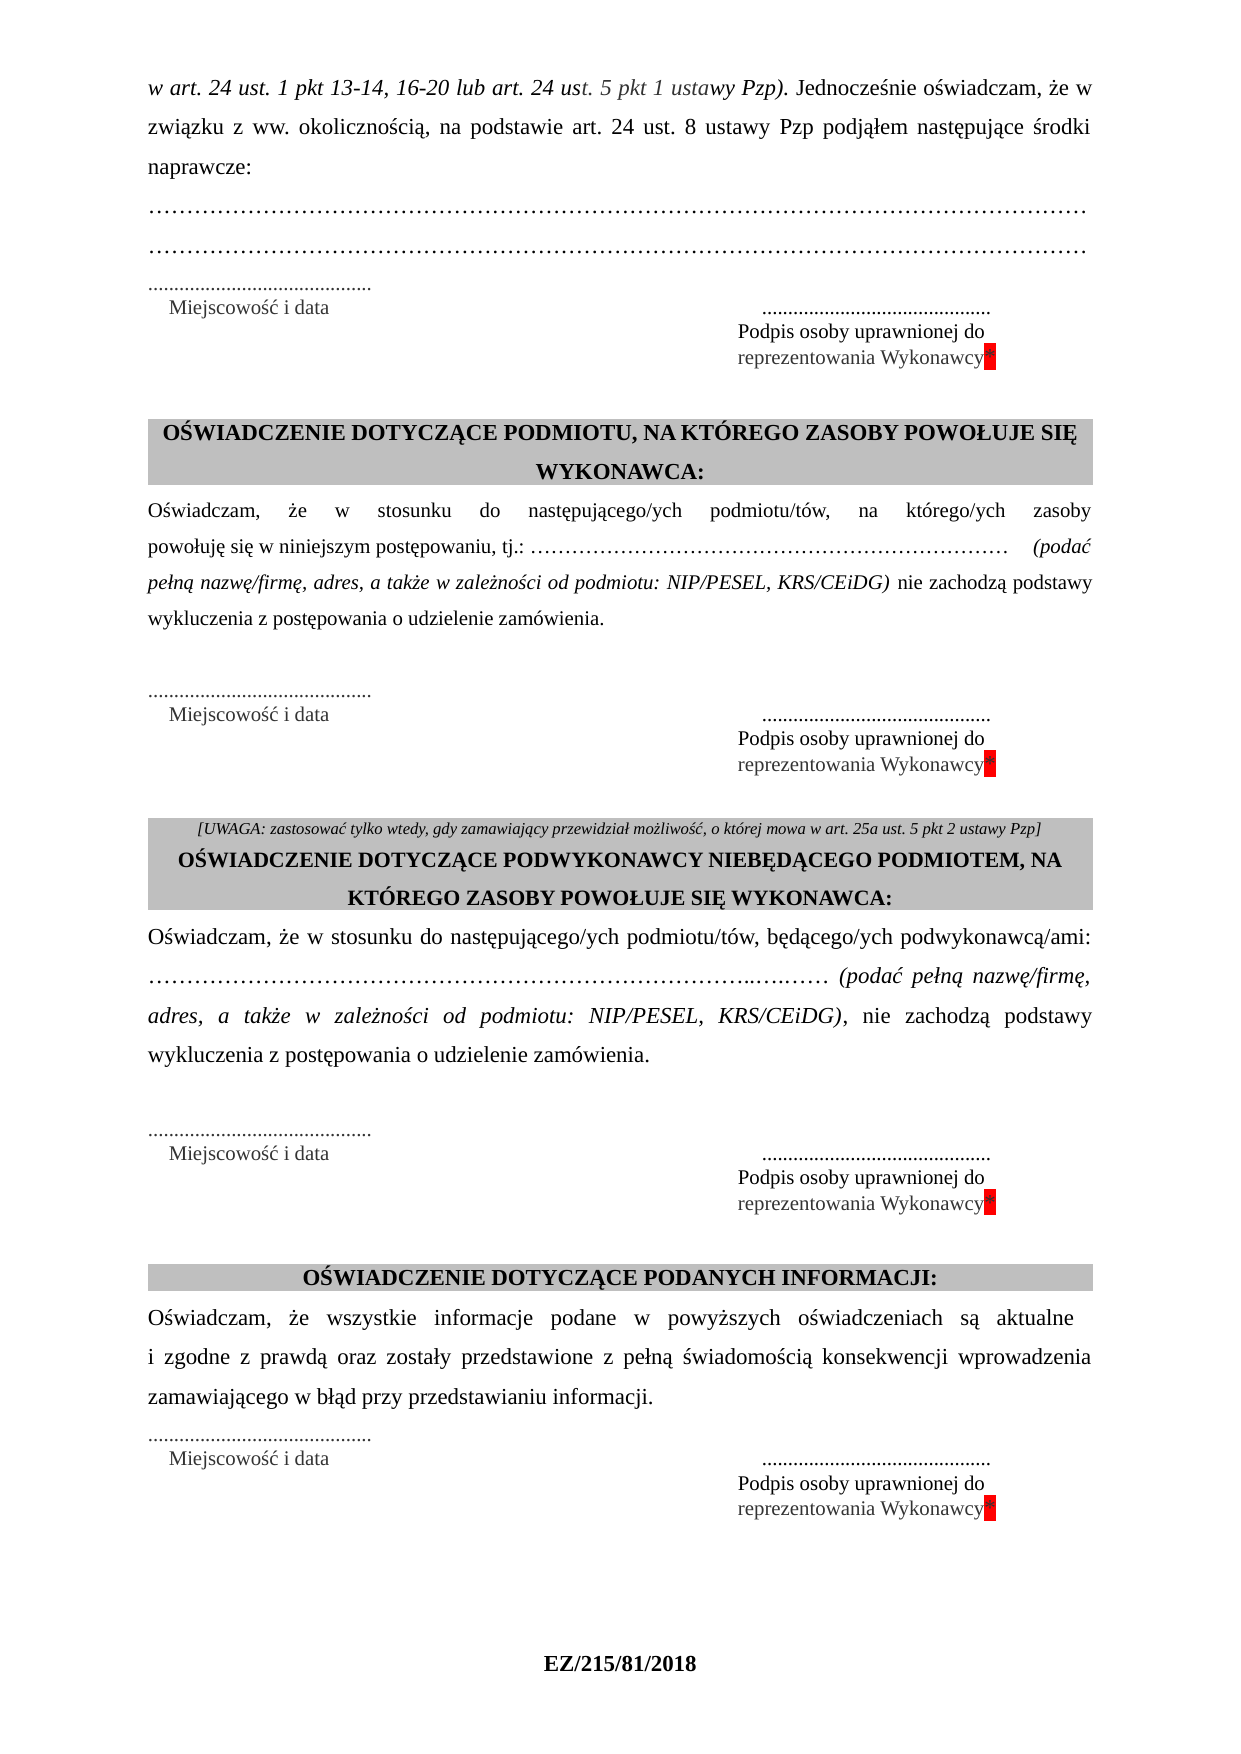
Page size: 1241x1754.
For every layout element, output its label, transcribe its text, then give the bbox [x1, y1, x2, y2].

text Miejscowość i data ............................................ [148, 295, 1093, 319]
text Oświadczam, że wszystkie informacje podane w powyższych oświadczeniach są aktualne i zgodne z prawdą oraz zostały przedstawione z pełną świadomością konsekwencji wprowadzenia zamawiającego w błąd przy przedstawianiu informacji. [148, 1304, 1093, 1409]
text Podpis osoby uprawnionej do [148, 319, 1093, 343]
text Oświadczam, że w stosunku do następującego/ych podmiotu/tów, na którego/ych zasoby powołuję się w niniejszym postępowaniu, tj.: …………………………………………………………… (podać pełną nazwę/firmę, adres, a także w zależności od podmiotu: NIP/PESEL, KRS/CEiDG) nie zachodzą podstawy wykluczenia z postępowania o udzielenie zamówienia. [148, 498, 1093, 630]
text [UWAGA: zastosować tylko wtedy, gdy zamawiający przewidział możliwość, o której mowa w art. 25a ust. 5 pkt 2 ustawy Pzp] [148, 818, 1093, 838]
text reprezentowania Wykonawcy* [148, 750, 1093, 777]
text Oświadczam, że w stosunku do następującego/ych podmiotu/tów, będącego/ych podwykonawcą/ami: ……………………………………………………………………..….…… (podać pełną nazwę/firmę, adres, a także w zależności od podmiotu: NIP/PESEL, KRS/CEiDG), nie zachodzą podstawy wykluczenia z postępowania o udzielenie zamówienia. [148, 923, 1093, 1068]
text Miejscowość i data ............................................ [148, 702, 1093, 726]
text reprezentowania Wykonawcy* [148, 343, 1093, 370]
text OŚWIADCZENIE DOTYCZĄCE PODMIOTU, NA KTÓREGO ZASOBY POWOŁUJE SIĘ WYKONAWCA: [148, 419, 1093, 485]
text ........................................... [148, 678, 1093, 702]
text Podpis osoby uprawnionej do [148, 1165, 1093, 1189]
text Miejscowość i data ............................................ [148, 1141, 1093, 1165]
text ........................................... [148, 1422, 1093, 1446]
text reprezentowania Wykonawcy* [148, 1494, 1093, 1521]
text reprezentowania Wykonawcy* [148, 1189, 1093, 1215]
text ........................................... [148, 1117, 1093, 1141]
text Podpis osoby uprawnionej do [148, 1470, 1093, 1494]
text Podpis osoby uprawnionej do [148, 726, 1093, 750]
text OŚWIADCZENIE DOTYCZĄCE PODANYCH INFORMACJI: [148, 1264, 1093, 1291]
text Miejscowość i data ............................................ [148, 1446, 1093, 1470]
text OŚWIADCZENIE DOTYCZĄCE PODWYKONAWCY NIEBĘDĄCEGO PODMIOTEM, NA KTÓREGO ZASOBY POWOŁUJE SIĘ WYKONAWCA: [148, 847, 1093, 910]
text w art. 24 ust. 1 pkt 13-14, 16-20 lub art. 24 ust. 5 pkt 1 ustawy Pzp). Jednocześnie oświadczam, że w związku z ww. okolicznością, na podstawie art. 24 ust. 8 ustawy Pzp podjąłem następujące środki naprawcze: ………………………………………………………………………………………………………………………………………………………………………………………………………………………… [148, 74, 1093, 258]
text ........................................... [148, 271, 1093, 295]
